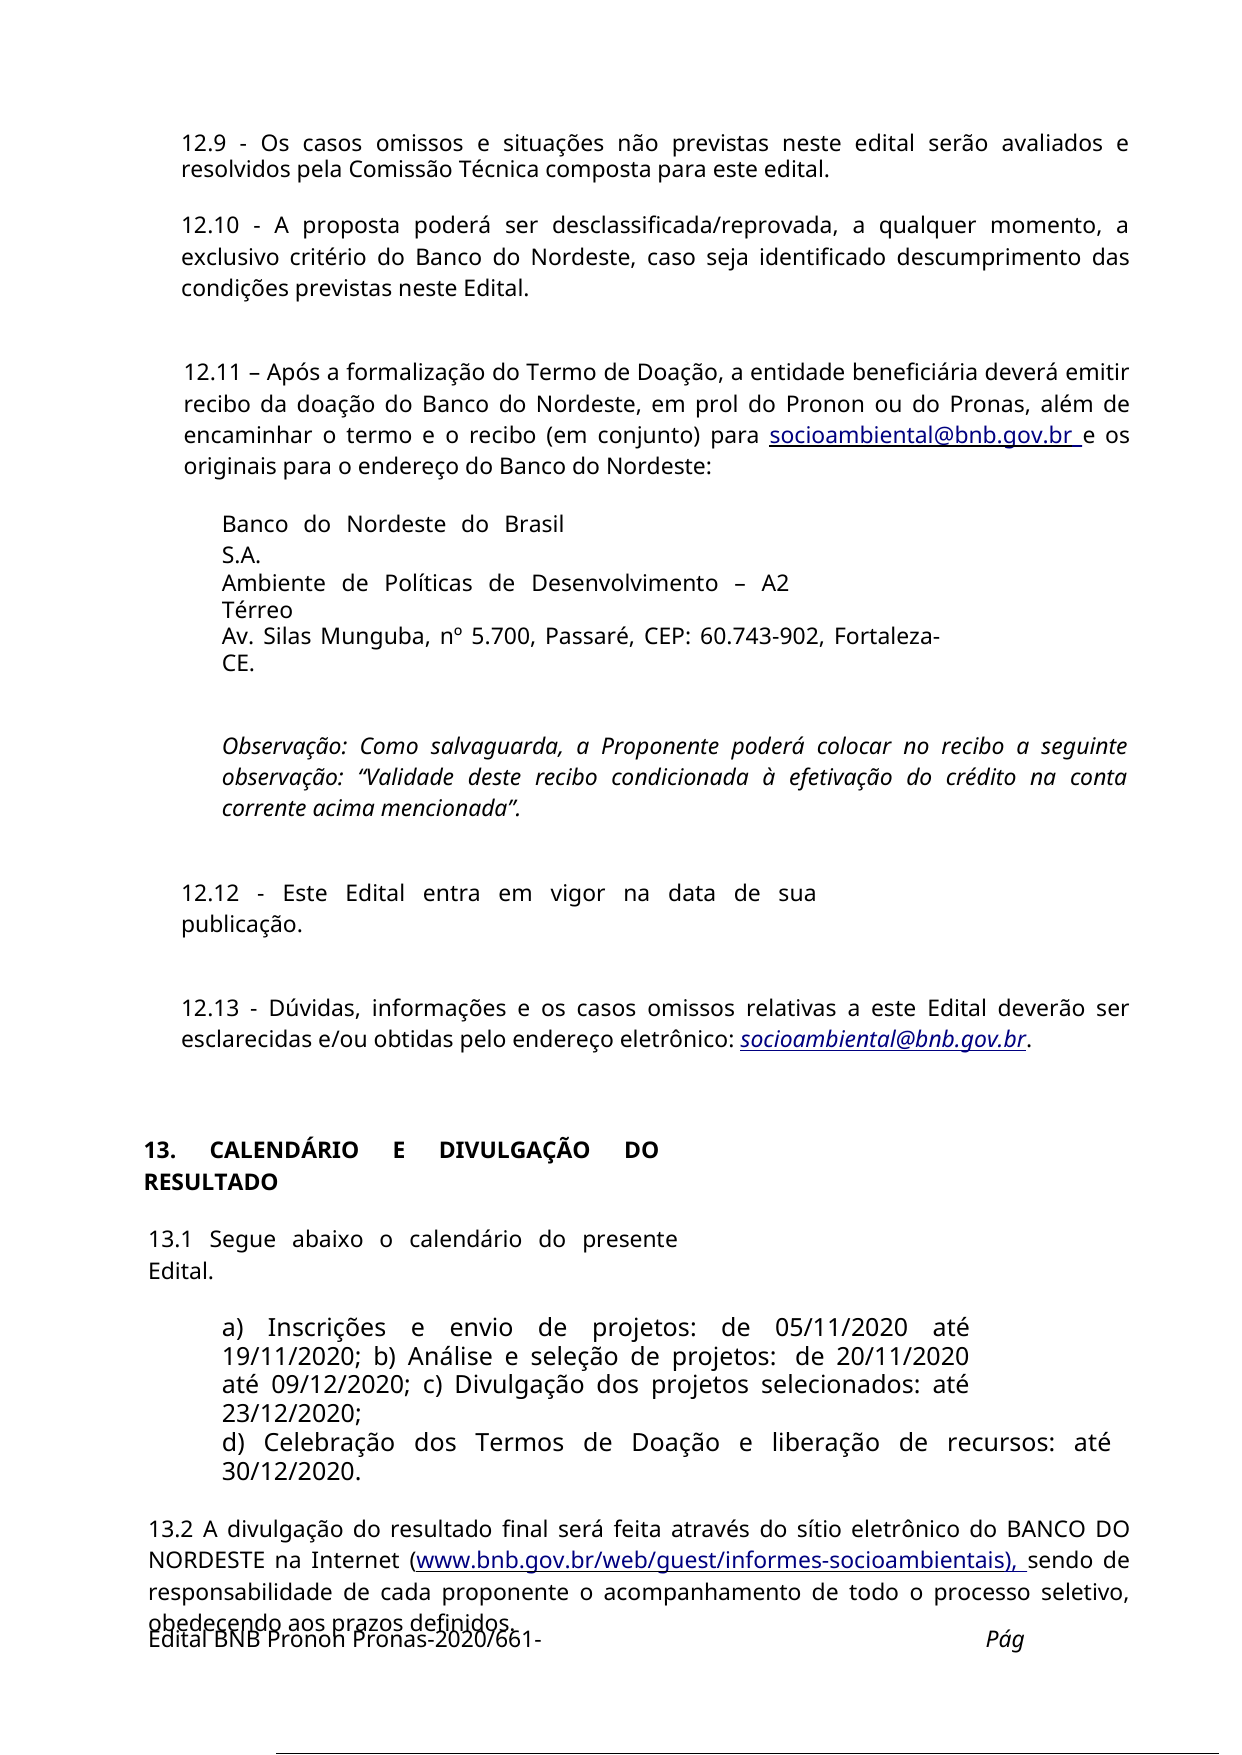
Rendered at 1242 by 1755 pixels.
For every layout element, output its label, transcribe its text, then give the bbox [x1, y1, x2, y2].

text Av. Silas Munguba, nº 5.700, Passaré, CEP: 60.743-902, Fortaleza-CE. [222, 623, 940, 676]
text 13. CALENDÁRIO E DIVULGAÇÃO DO RESULTADO [143, 1134, 659, 1197]
text 13.2 A divulgação do resultado final será feita através do sítio eletrônico do BANCO DO NORDESTE na Internet (www.bnb.gov.br/web/guest/informes-socioambientais), sendo de responsabilidade de cada proponente o acompanhamento de todo o processo seletivo, obedecendo aos prazos definidos. [148, 1513, 1130, 1638]
text Banco do Nordeste do Brasil S.A. [222, 508, 564, 570]
text 12.12 - Este Edital entra em vigor na data de sua publicação. [181, 877, 817, 939]
text 12.13 - Dúvidas, informações e os casos omissos relativas a este Edital deverão ser esclarecidas e/ou obtidas pelo endereço eletrônico: socioambiental@bnb.gov.br. [181, 992, 1129, 1055]
text d) Celebração dos Termos de Doação e liberação de recursos: até 30/12/2020. [222, 1429, 1111, 1486]
text 12.10 - A proposta poderá ser desclassificada/reprovada, a qualquer momento, a exclusivo critério do Banco do Nordeste, caso seja identificado descumprimento das condições previstas neste Edital. [181, 209, 1129, 303]
text 12.9 - Os casos omissos e situações não previstas neste edital serão avaliados e resolvidos pela Comissão Técnica composta para este edital. [181, 130, 1129, 183]
text 13.1 Segue abaixo o calendário do presente Edital. [148, 1223, 678, 1286]
text Ambiente de Políticas de Desenvolvimento – A2 Térreo [222, 570, 789, 623]
text Observação: Como salvaguarda, a Proponente poderá colocar no recibo a seguinte observação: “Validade deste recibo condicionada à efetivação do crédito na conta corrente acima mencionada”. [222, 730, 1130, 823]
text 12.11 – Após a formalização do Termo de Doação, a entidade beneficiária deverá emitir recibo da doação do Banco do Nordeste, em prol do Pronon ou do Pronas, além de encaminhar o termo e o recibo (em conjunto) para socioambiental@bnb.gov.br e os originais para o endereço do Banco do Nordeste: [183, 356, 1130, 481]
text a) Inscrições e envio de projetos: de 05/11/2020 até 19/11/2020; b) Análise e seleção de projetos: de 20/11/2020 até 09/12/2020; c) Divulgação dos projetos selecionados: até 23/12/2020; [222, 1313, 970, 1429]
